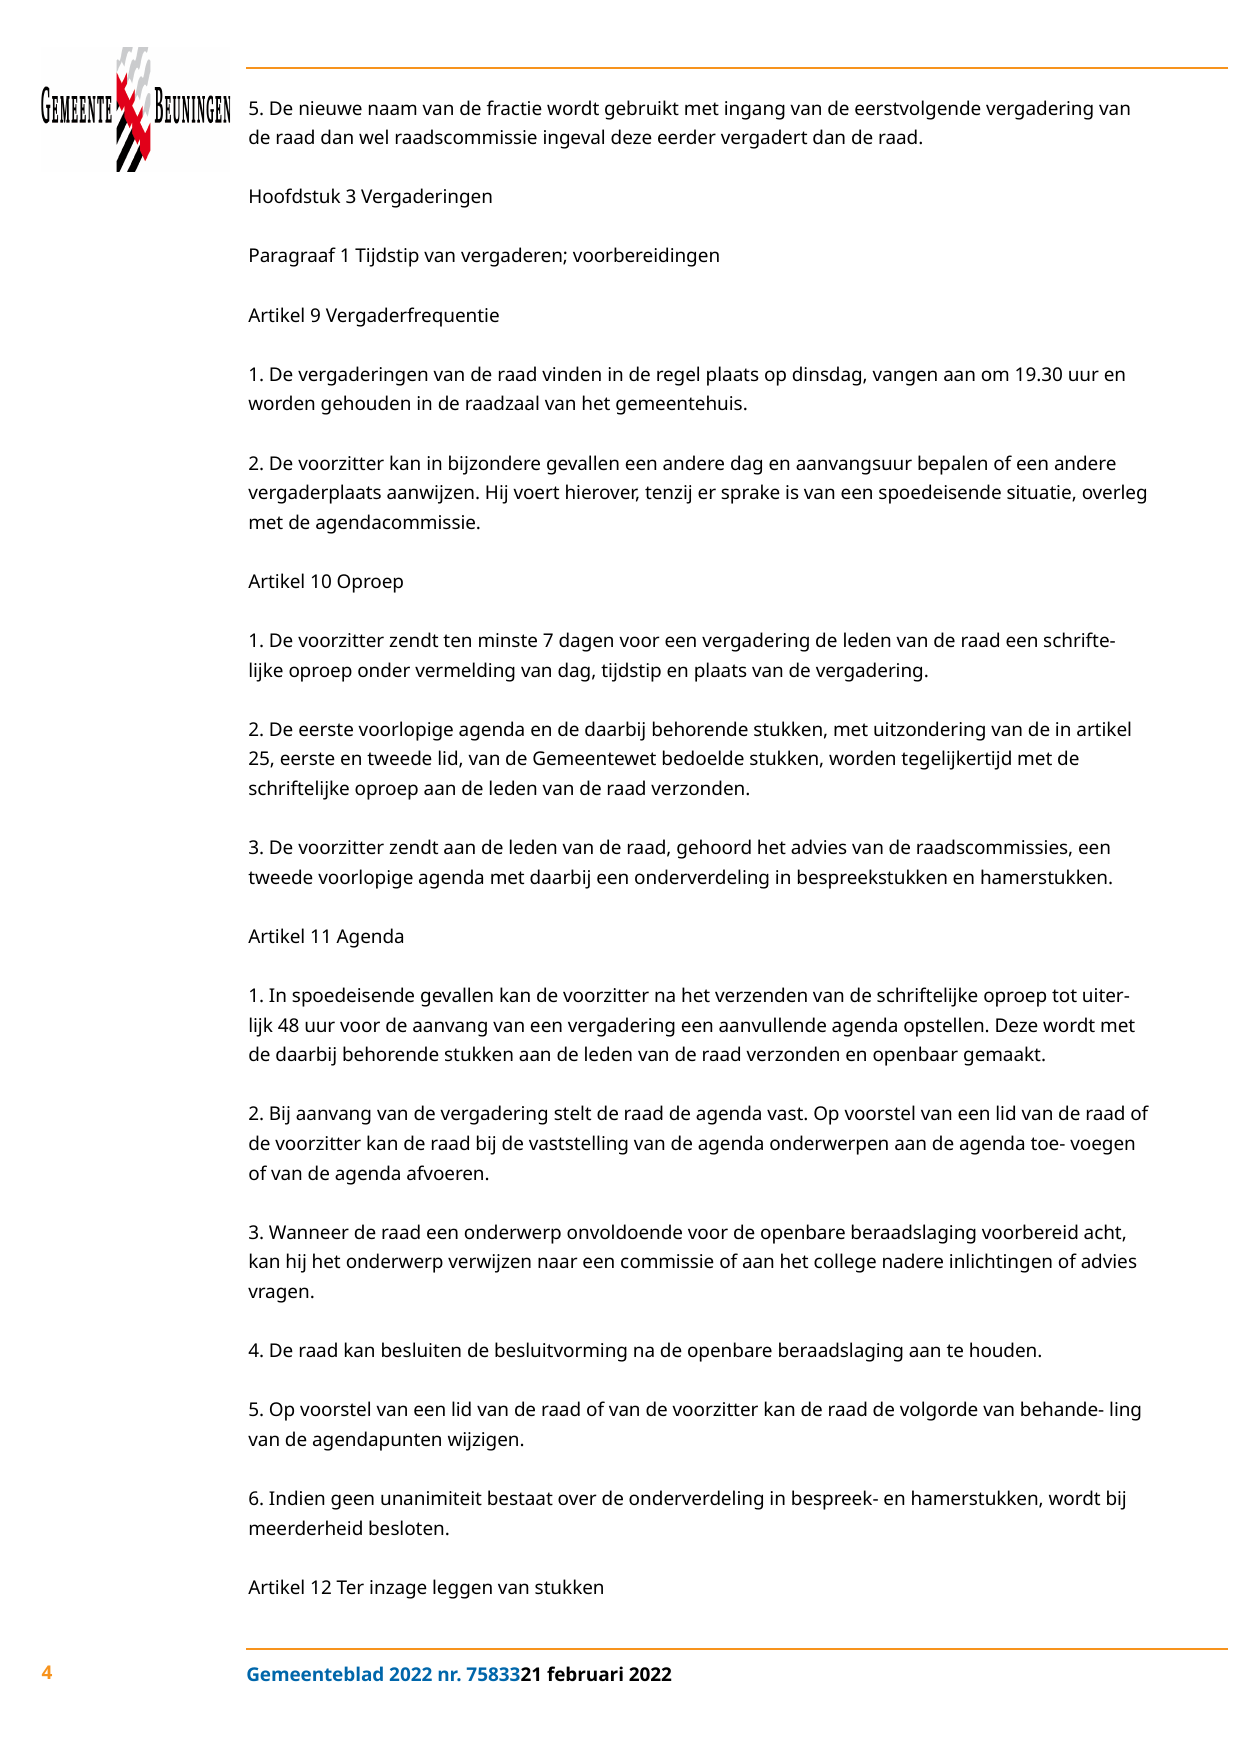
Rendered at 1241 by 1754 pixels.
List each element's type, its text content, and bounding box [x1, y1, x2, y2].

text Hoofdstuk 3 Vergaderingen [248, 183, 1152, 209]
text 2. De eerste voorlopige agenda en de daarbij behorende stukken, met uitzondering van de in artikel 25, eerste en tweede lid, van de Gemeentewet bedoelde stukken, worden tegelijkertijd met de schriftelijke oproep aan de leden van de raad verzonden. [248, 716, 1152, 801]
text 6. Indien geen unanimiteit bestaat over de onderverdeling in bespreek- en hamerstukken, wordt bij meerderheid besloten. [248, 1485, 1152, 1541]
text 3. Wanneer de raad een onderwerp onvoldoende voor de openbare beraadslaging voorbereid acht, kan hij het onderwerp verwijzen naar een commissie of aan het college nadere inlichtingen of advies vragen. [248, 1219, 1152, 1304]
text 1. De voorzitter zendt ten minste 7 dagen voor een vergadering de leden van de raad een schrifte- lijke oproep onder vermelding van dag, tijdstip en plaats van de vergadering. [248, 627, 1152, 683]
text 5. Op voorstel van een lid van de raad of van de voorzitter kan de raad de volgorde van behande- ling van de agendapunten wijzigen. [248, 1396, 1152, 1452]
text 1. In spoedeisende gevallen kan de voorzitter na het verzenden van de schriftelijke oproep tot uiter- lijk 48 uur voor de aanvang van een vergadering een aanvullende agenda opstellen. Deze wordt met de daarbij behorende stukken aan de leden van de raad verzonden en openbaar gemaakt. [248, 982, 1152, 1067]
text 5. De nieuwe naam van de fractie wordt gebruikt met ingang van de eerstvolgende vergadering van de raad dan wel raadscommissie ingeval deze eerder vergadert dan de raad. [248, 95, 1152, 150]
text 1. De vergaderingen van de raad vinden in de regel plaats op dinsdag, vangen aan om 19.30 uur en worden gehouden in de raadzaal van het gemeentehuis. [248, 361, 1152, 416]
text Artikel 9 Vergaderfrequentie [248, 302, 1152, 328]
text Paragraaf 1 Tijdstip van vergaderen; voorbereidingen [248, 243, 1152, 268]
text Artikel 12 Ter inzage leggen van stukken [248, 1574, 1152, 1600]
picture [41, 47, 231, 172]
text Artikel 10 Oproep [248, 568, 1152, 594]
text 2. Bij aanvang van de vergadering stelt de raad de agenda vast. Op voorstel van een lid van de raad of de voorzitter kan de raad bij de vaststelling van de agenda onderwerpen aan de agenda toe- voegen of van de agenda afvoeren. [248, 1101, 1152, 1186]
text 4. De raad kan besluiten de besluitvorming na de openbare beraadslaging aan te houden. [248, 1337, 1152, 1363]
text Artikel 11 Agenda [248, 923, 1152, 949]
text 3. De voorzitter zendt aan de leden van de raad, gehoord het advies van de raadscommissies, een tweede voorlopige agenda met daarbij een onderverdeling in bespreekstukken en hamerstukken. [248, 834, 1152, 890]
text 2. De voorzitter kan in bijzondere gevallen een andere dag en aanvangsuur bepalen of een andere vergaderplaats aanwijzen. Hij voert hierover, tenzij er sprake is van een spoedeisende situatie, overleg met de agendacommissie. [248, 450, 1152, 535]
